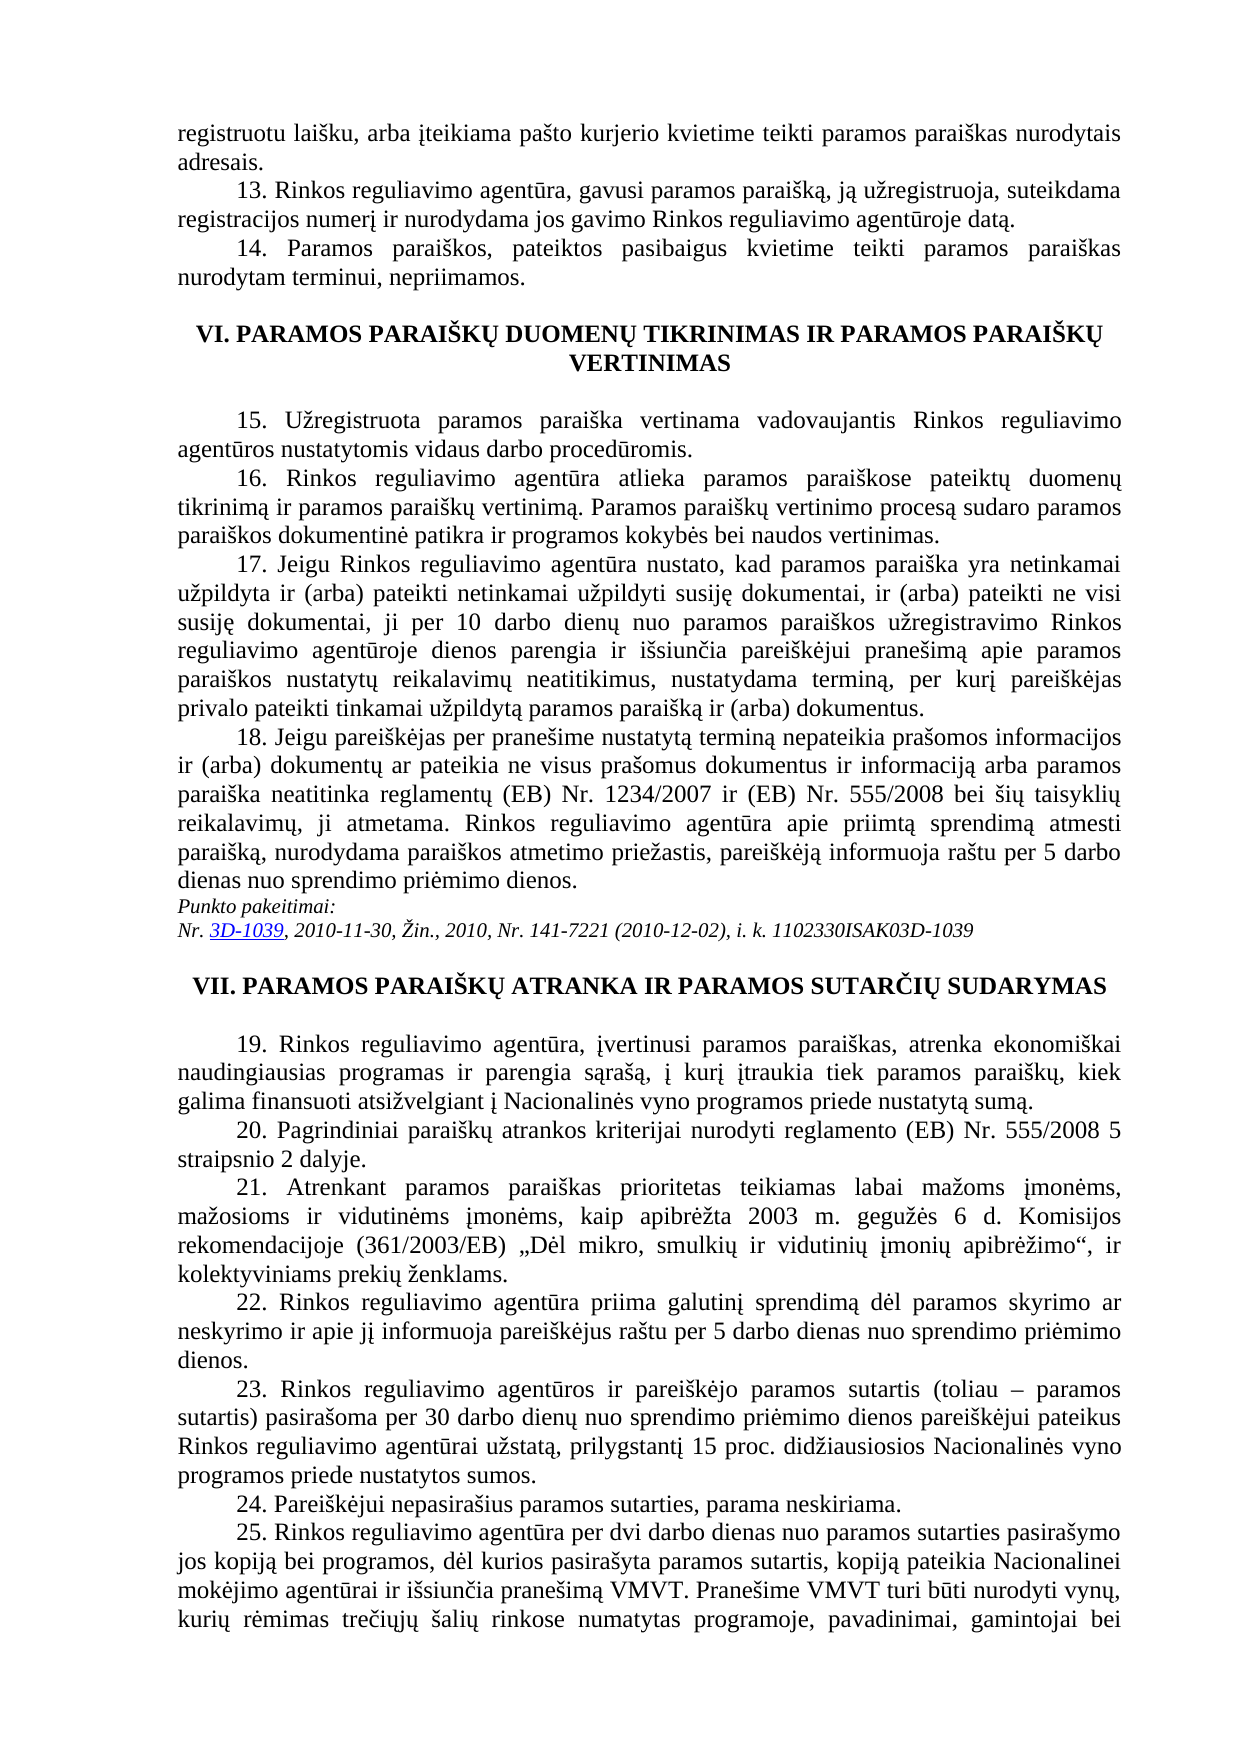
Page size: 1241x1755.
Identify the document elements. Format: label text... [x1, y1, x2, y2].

text VII. PARAMOS PARAIŠKŲ ATRANKA IR PARAMOS SUTARČIŲ SUDARYMAS [177, 971, 1122, 1000]
text 19. Rinkos reguliavimo agentūra, įvertinusi paramos paraiškas, atrenka ekonomiškai naudingiausias programas ir parengia sąrašą, į kurį įtraukia tiek paramos paraiškų, kiek galima finansuoti atsižvelgiant į Nacionalinės vyno programos priede nustatytą sumą. [177, 1029, 1122, 1115]
text 21. Atrenkant paramos paraiškas prioritetas teikiamas labai mažoms įmonėms, mažosioms ir vidutinėms įmonėms, kaip apibrėžta 2003 m. gegužės 6 d. Komisijos rekomendacijoje (361/2003/EB) „Dėl mikro, smulkių ir vidutinių įmonių apibrėžimo“, ir kolektyviniams prekių ženklams. [177, 1172, 1122, 1287]
text 13. Rinkos reguliavimo agentūra, gavusi paramos paraišką, ją užregistruoja, suteikdama registracijos numerį ir nurodydama jos gavimo Rinkos reguliavimo agentūroje datą. [177, 176, 1122, 233]
text VI. PARAMOS PARAIŠKŲ DUOMENŲ TIKRINIMAS IR PARAMOS PARAIŠKŲ VERTINIMAS [177, 319, 1122, 377]
text 22. Rinkos reguliavimo agentūra priima galutinį sprendimą dėl paramos skyrimo ar neskyrimo ir apie jį informuoja pareiškėjus raštu per 5 darbo dienas nuo sprendimo priėmimo dienos. [177, 1287, 1122, 1374]
text 17. Jeigu Rinkos reguliavimo agentūra nustato, kad paramos paraiška yra netinkamai užpildyta ir (arba) pateikti netinkamai užpildyti susiję dokumentai, ir (arba) pateikti ne visi susiję dokumentai, ji per 10 darbo dienų nuo paramos paraiškos užregistravimo Rinkos reguliavimo agentūroje dienos parengia ir išsiunčia pareiškėjui pranešimą apie paramos paraiškos nustatytų reikalavimų neatitikimus, nustatydama terminą, per kurį pareiškėjas privalo pateikti tinkamai užpildytą paramos paraišką ir (arba) dokumentus. [177, 549, 1122, 722]
text 25. Rinkos reguliavimo agentūra per dvi darbo dienas nuo paramos sutarties pasirašymo jos kopiją bei programos, dėl kurios pasirašyta paramos sutartis, kopiją pateikia Nacionalinei mokėjimo agentūrai ir išsiunčia pranešimą VMVT. Pranešime VMVT turi būti nurodyti vynų, kurių rėmimas trečiųjų šalių rinkose numatytas programoje, pavadinimai, gamintojai bei [177, 1517, 1122, 1632]
text 23. Rinkos reguliavimo agentūros ir pareiškėjo paramos sutartis (toliau – paramos sutartis) pasirašoma per 30 darbo dienų nuo sprendimo priėmimo dienos pareiškėjui pateikus Rinkos reguliavimo agentūrai užstatą, prilygstantį 15 proc. didžiausiosios Nacionalinės vyno programos priede nustatytos sumos. [177, 1374, 1122, 1489]
text 15. Užregistruota paramos paraiška vertinama vadovaujantis Rinkos reguliavimo agentūros nustatytomis vidaus darbo procedūromis. [177, 406, 1122, 463]
text 20. Pagrindiniai paraiškų atrankos kriterijai nurodyti reglamento (EB) Nr. 555/2008 5 straipsnio 2 dalyje. [177, 1115, 1122, 1172]
text 24. Pareiškėjui nepasirašius paramos sutarties, parama neskiriama. [177, 1489, 1122, 1517]
text 16. Rinkos reguliavimo agentūra atlieka paramos paraiškose pateiktų duomenų tikrinimą ir paramos paraiškų vertinimą. Paramos paraiškų vertinimo procesą sudaro paramos paraiškos dokumentinė patikra ir programos kokybės bei naudos vertinimas. [177, 463, 1122, 549]
text 14. Paramos paraiškos, pateiktos pasibaigus kvietime teikti paramos paraiškas nurodytam terminui, nepriimamos. [177, 233, 1122, 291]
text Punkto pakeitimai: [177, 894, 1122, 918]
text Nr. 3D-1039, 2010-11-30, Žin., 2010, Nr. 141-7221 (2010-12-02), i. k. 1102330ISAK03D-1039 [177, 918, 1122, 942]
text 18. Jeigu pareiškėjas per pranešime nustatytą terminą nepateikia prašomos informacijos ir (arba) dokumentų ar pateikia ne visus prašomus dokumentus ir informaciją arba paramos paraiška neatitinka reglamentų (EB) Nr. 1234/2007 ir (EB) Nr. 555/2008 bei šių taisyklių reikalavimų, ji atmetama. Rinkos reguliavimo agentūra apie priimtą sprendimą atmesti paraišką, nurodydama paraiškos atmetimo priežastis, pareiškėją informuoja raštu per 5 darbo dienas nuo sprendimo priėmimo dienos. [177, 722, 1122, 894]
text registruotu laišku, arba įteikiama pašto kurjerio kvietime teikti paramos paraiškas nurodytais adresais. [177, 118, 1122, 176]
